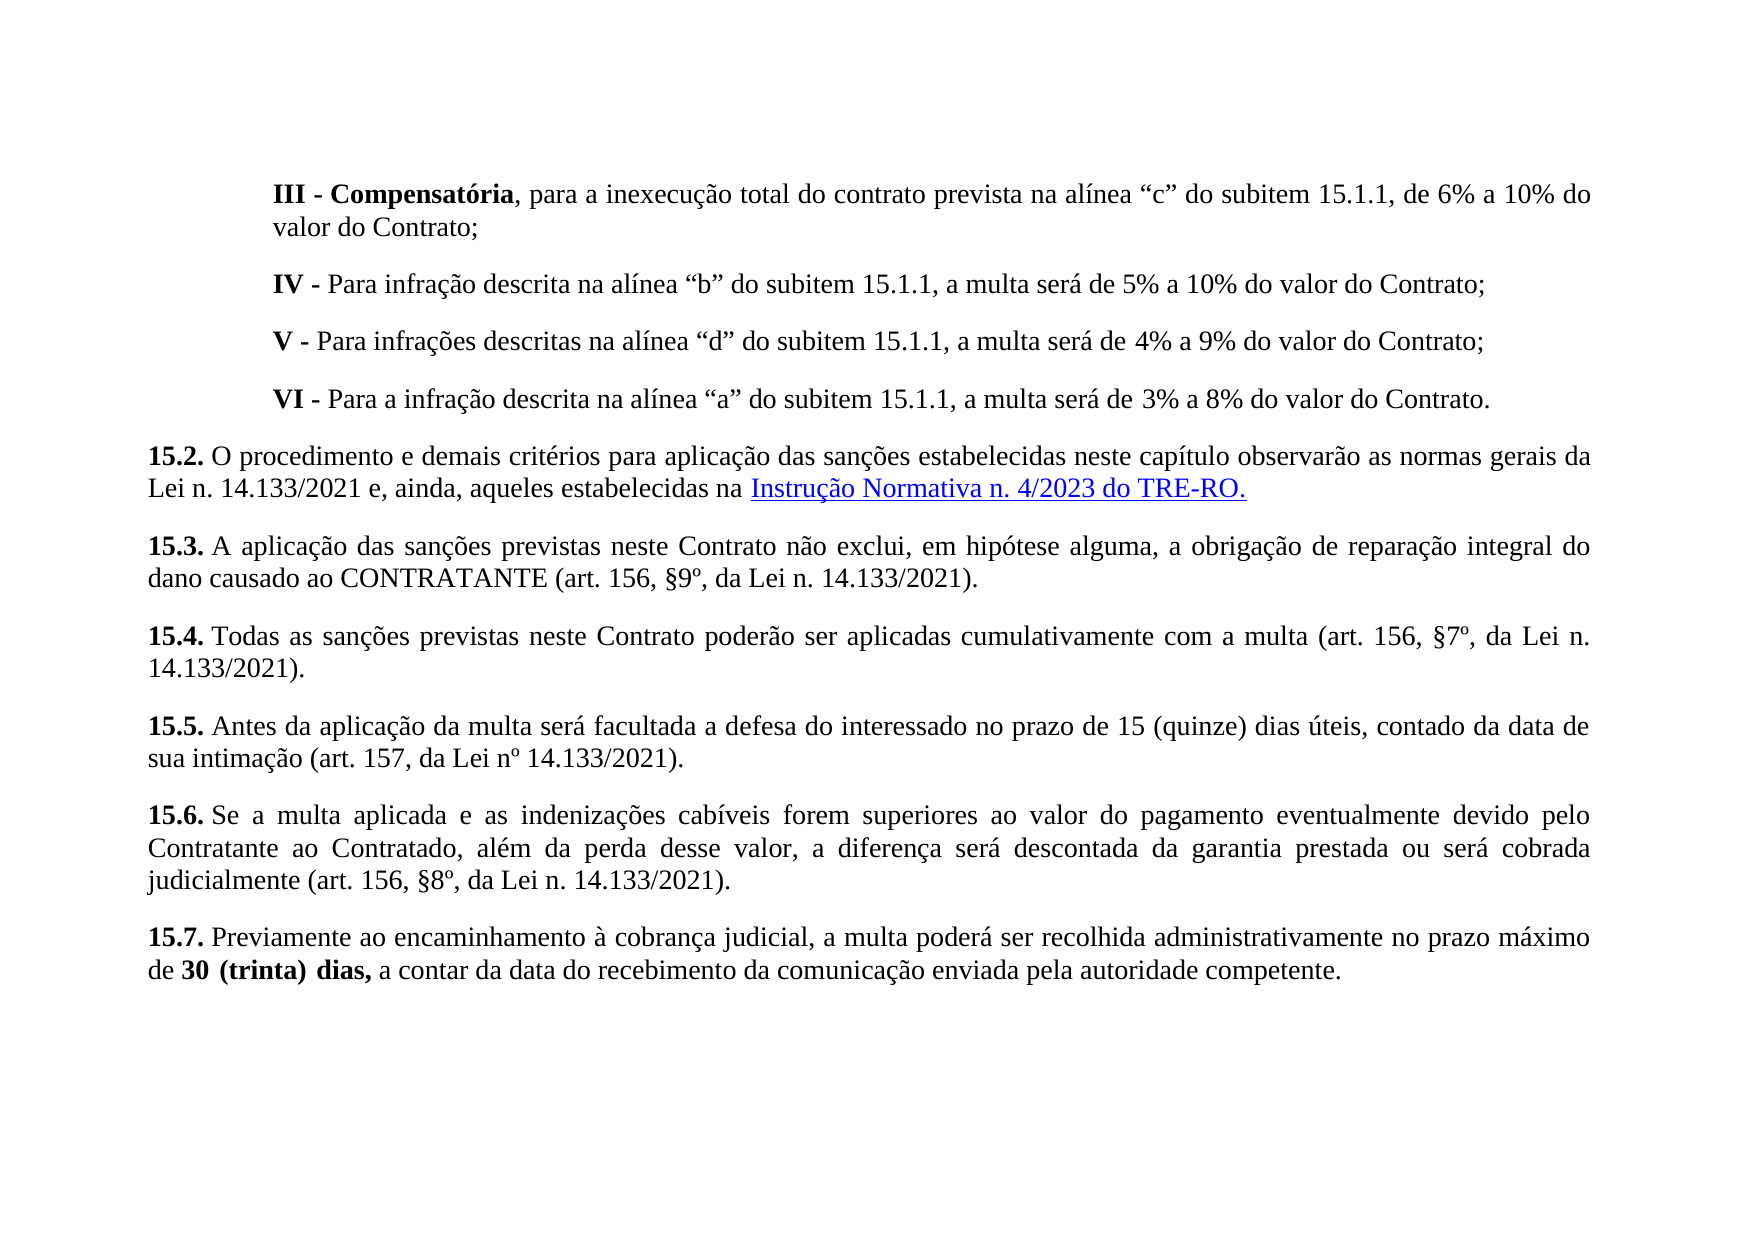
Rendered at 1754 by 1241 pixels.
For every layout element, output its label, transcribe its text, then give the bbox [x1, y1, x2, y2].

text III - Compensatória, para a inexecução total do contrato prevista na alínea “c” do subitem 15.1.1, de 6% a 10% do valor do Contrato; [273, 177, 1594, 242]
text VI - Para a infração descrita na alínea “a” do subitem 15.1.1, a multa será de 3% a 8% do valor do Contrato. [273, 382, 1594, 414]
text 15.4. Todas as sanções previstas neste Contrato poderão ser aplicadas cumulativamente com a multa (art. 156, §7º, da Lei n. 14.133/2021). [148, 619, 1594, 683]
text V - Para infrações descritas na alínea “d” do subitem 15.1.1, a multa será de 4% a 9% do valor do Contrato; [273, 324, 1594, 357]
text 15.7. Previamente ao encaminhamento à cobrança judicial, a multa poderá ser recolhida administrativamente no prazo máximo de 30 (trinta) dias, a contar da data do recebimento da comunicação enviada pela autoridade competente. [148, 921, 1594, 985]
text 15.6. Se a multa aplicada e as indenizações cabíveis forem superiores ao valor do pagamento eventualmente devido pelo Contratante ao Contratado, além da perda desse valor, a diferença será descontada da garantia prestada ou será cobrada judicialmente (art. 156, §8º, da Lei n. 14.133/2021). [148, 798, 1594, 896]
text 15.3. A aplicação das sanções previstas neste Contrato não exclui, em hipótese alguma, a obrigação de reparação integral do dano causado ao CONTRATANTE (art. 156, §9º, da Lei n. 14.133/2021). [148, 529, 1594, 594]
text 15.2. O procedimento e demais critérios para aplicação das sanções estabelecidas neste capítulo observarão as normas gerais da Lei n. 14.133/2021 e, ainda, aqueles estabelecidas na Instrução Normativa n. 4/2023 do TRE-RO. [148, 439, 1594, 504]
text IV - Para infração descrita na alínea “b” do subitem 15.1.1, a multa será de 5% a 10% do valor do Contrato; [273, 267, 1594, 299]
text 15.5. Antes da aplicação da multa será facultada a defesa do interessado no prazo de 15 (quinze) dias úteis, contado da data de sua intimação (art. 157, da Lei nº 14.133/2021). [148, 708, 1594, 773]
